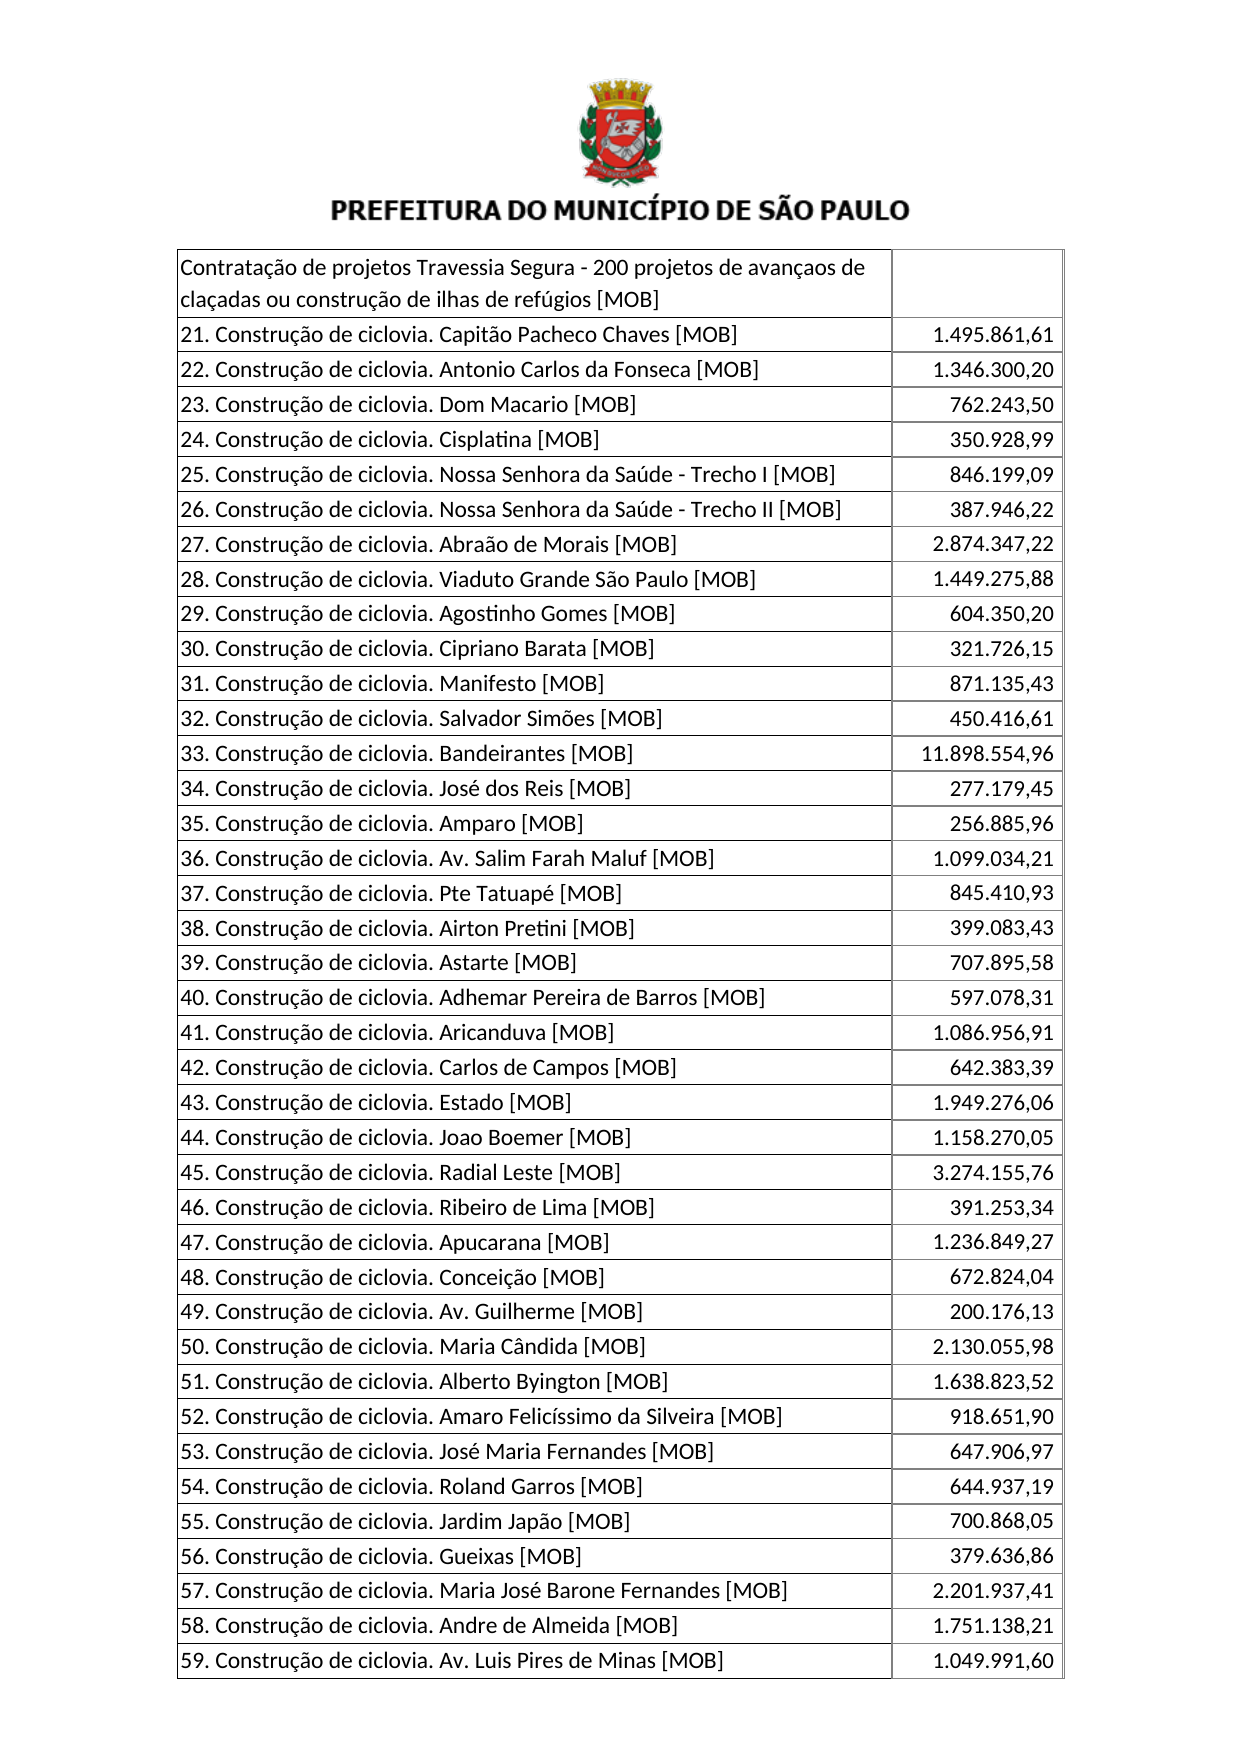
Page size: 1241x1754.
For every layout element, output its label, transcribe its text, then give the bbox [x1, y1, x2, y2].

table_cell 26. Construção de ciclovia. Nossa Senhora da Saúde - Trecho II [MOB] [178, 492, 891, 526]
table_cell 450.416,61 [893, 702, 1062, 735]
table_cell 2.201.937,41 [893, 1574, 1062, 1608]
table_cell 1.751.138,21 [893, 1609, 1062, 1643]
table_cell 23. Construção de ciclovia. Dom Macario [MOB] [178, 387, 891, 421]
table_cell 31. Construção de ciclovia. Manifesto [MOB] [178, 667, 891, 700]
table_cell 45. Construção de ciclovia. Radial Leste [MOB] [178, 1155, 891, 1189]
table_cell 2.130.055,98 [893, 1330, 1062, 1363]
table_cell 46. Construção de ciclovia. Ribeiro de Lima [MOB] [178, 1190, 891, 1224]
table_cell 2.874.347,22 [893, 527, 1062, 561]
table_cell 846.199,09 [893, 458, 1062, 491]
table_cell 11.898.554,96 [893, 737, 1062, 770]
table_cell 647.906,97 [893, 1435, 1062, 1468]
table_cell 58. Construção de ciclovia. Andre de Almeida [MOB] [178, 1609, 891, 1643]
table_cell 27. Construção de ciclovia. Abraão de Morais [MOB] [178, 527, 891, 561]
table_cell 49. Construção de ciclovia. Av. Guilherme [MOB] [178, 1295, 891, 1328]
table_cell 37. Construção de ciclovia. Pte Tatuapé [MOB] [178, 876, 891, 910]
table_cell 871.135,43 [893, 667, 1062, 700]
table_cell 50. Construção de ciclovia. Maria Cândida [MOB] [178, 1330, 891, 1363]
table_cell 399.083,43 [893, 911, 1062, 945]
table_cell 32. Construção de ciclovia. Salvador Simões [MOB] [178, 701, 891, 735]
table_cell 1.346.300,20 [893, 353, 1062, 386]
table_cell 22. Construção de ciclovia. Antonio Carlos da Fonseca [MOB] [178, 352, 891, 386]
table_cell 1.086.956,91 [893, 1016, 1062, 1049]
table_cell 700.868,05 [893, 1505, 1062, 1538]
table_cell 1.158.270,05 [893, 1121, 1062, 1154]
table_cell 43. Construção de ciclovia. Estado [MOB] [178, 1085, 891, 1119]
table_cell 34. Construção de ciclovia. José dos Reis [MOB] [178, 771, 891, 805]
table_cell 644.937,19 [893, 1470, 1062, 1503]
table_cell 55. Construção de ciclovia. Jardim Japão [MOB] [178, 1504, 891, 1538]
table_cell 25. Construção de ciclovia. Nossa Senhora da Saúde - Trecho I [MOB] [178, 457, 891, 491]
table_cell 47. Construção de ciclovia. Apucarana [MOB] [178, 1225, 891, 1259]
table_cell 35. Construção de ciclovia. Amparo [MOB] [178, 806, 891, 840]
table_cell 30. Construção de ciclovia. Cipriano Barata [MOB] [178, 632, 891, 666]
table_cell 604.350,20 [893, 597, 1062, 631]
table_cell [893, 250, 1062, 317]
table_cell 59. Construção de ciclovia. Av. Luis Pires de Minas [MOB] [178, 1644, 891, 1677]
table_cell 321.726,15 [893, 632, 1062, 666]
table_cell 33. Construção de ciclovia. Bandeirantes [MOB] [178, 736, 891, 770]
table_cell 3.274.155,76 [893, 1156, 1062, 1189]
table_cell 672.824,04 [893, 1260, 1062, 1294]
table_cell 1.638.823,52 [893, 1365, 1062, 1398]
table_cell 48. Construção de ciclovia. Conceição [MOB] [178, 1260, 891, 1294]
table_cell 277.179,45 [893, 772, 1062, 805]
table_cell Contratação de projetos Travessia Segura - 200 projetos de avançaos de claçadas ou construção de ilhas de refúgios [MOB] [178, 250, 891, 317]
table_cell 707.895,58 [893, 946, 1062, 979]
table_cell 845.410,93 [893, 876, 1062, 910]
table_cell 56. Construção de ciclovia. Gueixas [MOB] [178, 1539, 891, 1573]
table_cell 28. Construção de ciclovia. Viaduto Grande São Paulo [MOB] [178, 562, 891, 596]
table_cell 42. Construção de ciclovia. Carlos de Campos [MOB] [178, 1050, 891, 1084]
table_cell 1.099.034,21 [893, 841, 1062, 875]
table_cell 54. Construção de ciclovia. Roland Garros [MOB] [178, 1469, 891, 1503]
table_cell 41. Construção de ciclovia. Aricanduva [MOB] [178, 1016, 891, 1049]
table_cell 387.946,22 [893, 492, 1062, 526]
table_cell 200.176,13 [893, 1295, 1062, 1328]
table_cell 1.949.276,06 [893, 1086, 1062, 1119]
table_cell 21. Construção de ciclovia. Capitão Pacheco Chaves [MOB] [178, 318, 891, 351]
table_cell 642.383,39 [893, 1051, 1062, 1084]
table_cell 29. Construção de ciclovia. Agostinho Gomes [MOB] [178, 597, 891, 631]
table_cell 391.253,34 [893, 1190, 1062, 1224]
picture [314, 73, 927, 223]
table_cell 1.449.275,88 [893, 562, 1062, 596]
table_cell 1.049.991,60 [893, 1644, 1062, 1677]
table_cell 1.495.861,61 [893, 318, 1062, 351]
table_cell 379.636,86 [893, 1539, 1062, 1573]
table_cell 597.078,31 [893, 981, 1062, 1014]
table_cell 39. Construção de ciclovia. Astarte [MOB] [178, 946, 891, 979]
table_cell 24. Construção de ciclovia. Cisplatina [MOB] [178, 422, 891, 456]
table_cell 350.928,99 [893, 423, 1062, 456]
table_cell 57. Construção de ciclovia. Maria José Barone Fernandes [MOB] [178, 1574, 891, 1608]
table_cell 44. Construção de ciclovia. Joao Boemer [MOB] [178, 1120, 891, 1154]
table_cell 256.885,96 [893, 807, 1062, 840]
table_cell 918.651,90 [893, 1400, 1062, 1433]
table_cell 53. Construção de ciclovia. José Maria Fernandes [MOB] [178, 1434, 891, 1468]
table_cell 51. Construção de ciclovia. Alberto Byington [MOB] [178, 1365, 891, 1398]
table_cell 1.236.849,27 [893, 1225, 1062, 1259]
table_cell 762.243,50 [893, 388, 1062, 421]
table_cell 52. Construção de ciclovia. Amaro Felicíssimo da Silveira [MOB] [178, 1399, 891, 1433]
table_cell 38. Construção de ciclovia. Airton Pretini [MOB] [178, 911, 891, 945]
table_cell 40. Construção de ciclovia. Adhemar Pereira de Barros [MOB] [178, 981, 891, 1014]
table_cell 36. Construção de ciclovia. Av. Salim Farah Maluf [MOB] [178, 841, 891, 875]
